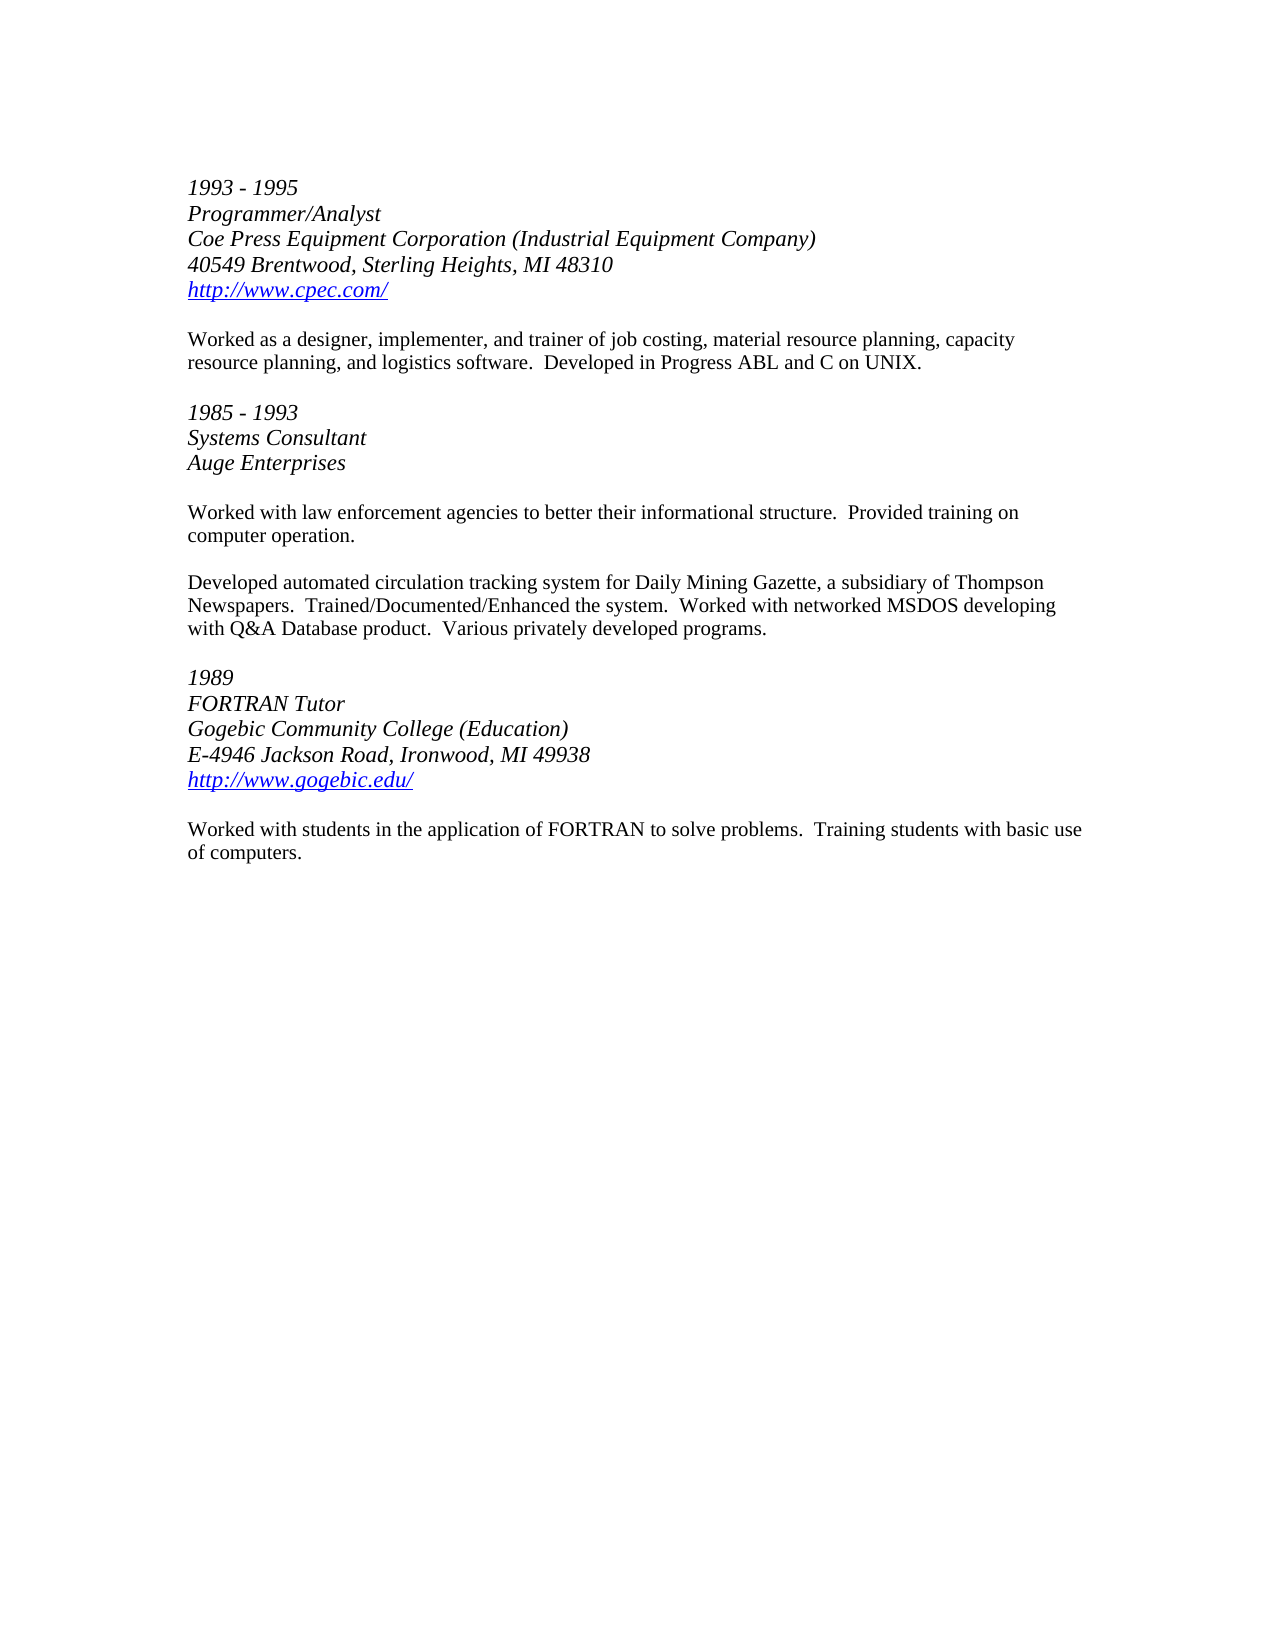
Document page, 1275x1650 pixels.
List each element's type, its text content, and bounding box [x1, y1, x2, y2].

text http://www.gogebic.edu/ [187, 767, 1087, 792]
text Worked with law enforcement agencies to better their informational structure. Provided training on computer operation. [187, 501, 1087, 547]
text FORTRAN Tutor [187, 691, 1087, 716]
text Worked as a designer, implementer, and trainer of job costing, material resource planning, capacity resource planning, and logistics software. Developed in Progress ABL and C on UNIX. [187, 328, 1087, 374]
text http://www.cpec.com/ [187, 277, 1087, 302]
text 1993 - 1995 [187, 175, 1087, 201]
text Auge Enterprises [187, 450, 1087, 476]
text 40549 Brentwood, Sterling Heights, MI 48310 [187, 252, 1087, 277]
text Worked with students in the application of FORTRAN to solve problems. Training students with basic use of computers. [187, 818, 1087, 864]
text Developed automated circulation tracking system for Daily Mining Gazette, a subsidiary of Thompson Newspapers. Trained/Documented/Enhanced the system. Worked with networked MSDOS developing with Q&A Database product. Various privately developed programs. [187, 571, 1087, 640]
text 1985 - 1993 [187, 399, 1087, 425]
text Programmer/Analyst [187, 201, 1087, 226]
text Systems Consultant [187, 425, 1087, 450]
text E-4946 Jackson Road, Ironwood, MI 49938 [187, 742, 1087, 767]
text Coe Press Equipment Corporation (Industrial Equipment Company) [187, 226, 1087, 252]
text Gogebic Community College (Education) [187, 716, 1087, 742]
text 1989 [187, 665, 1087, 691]
